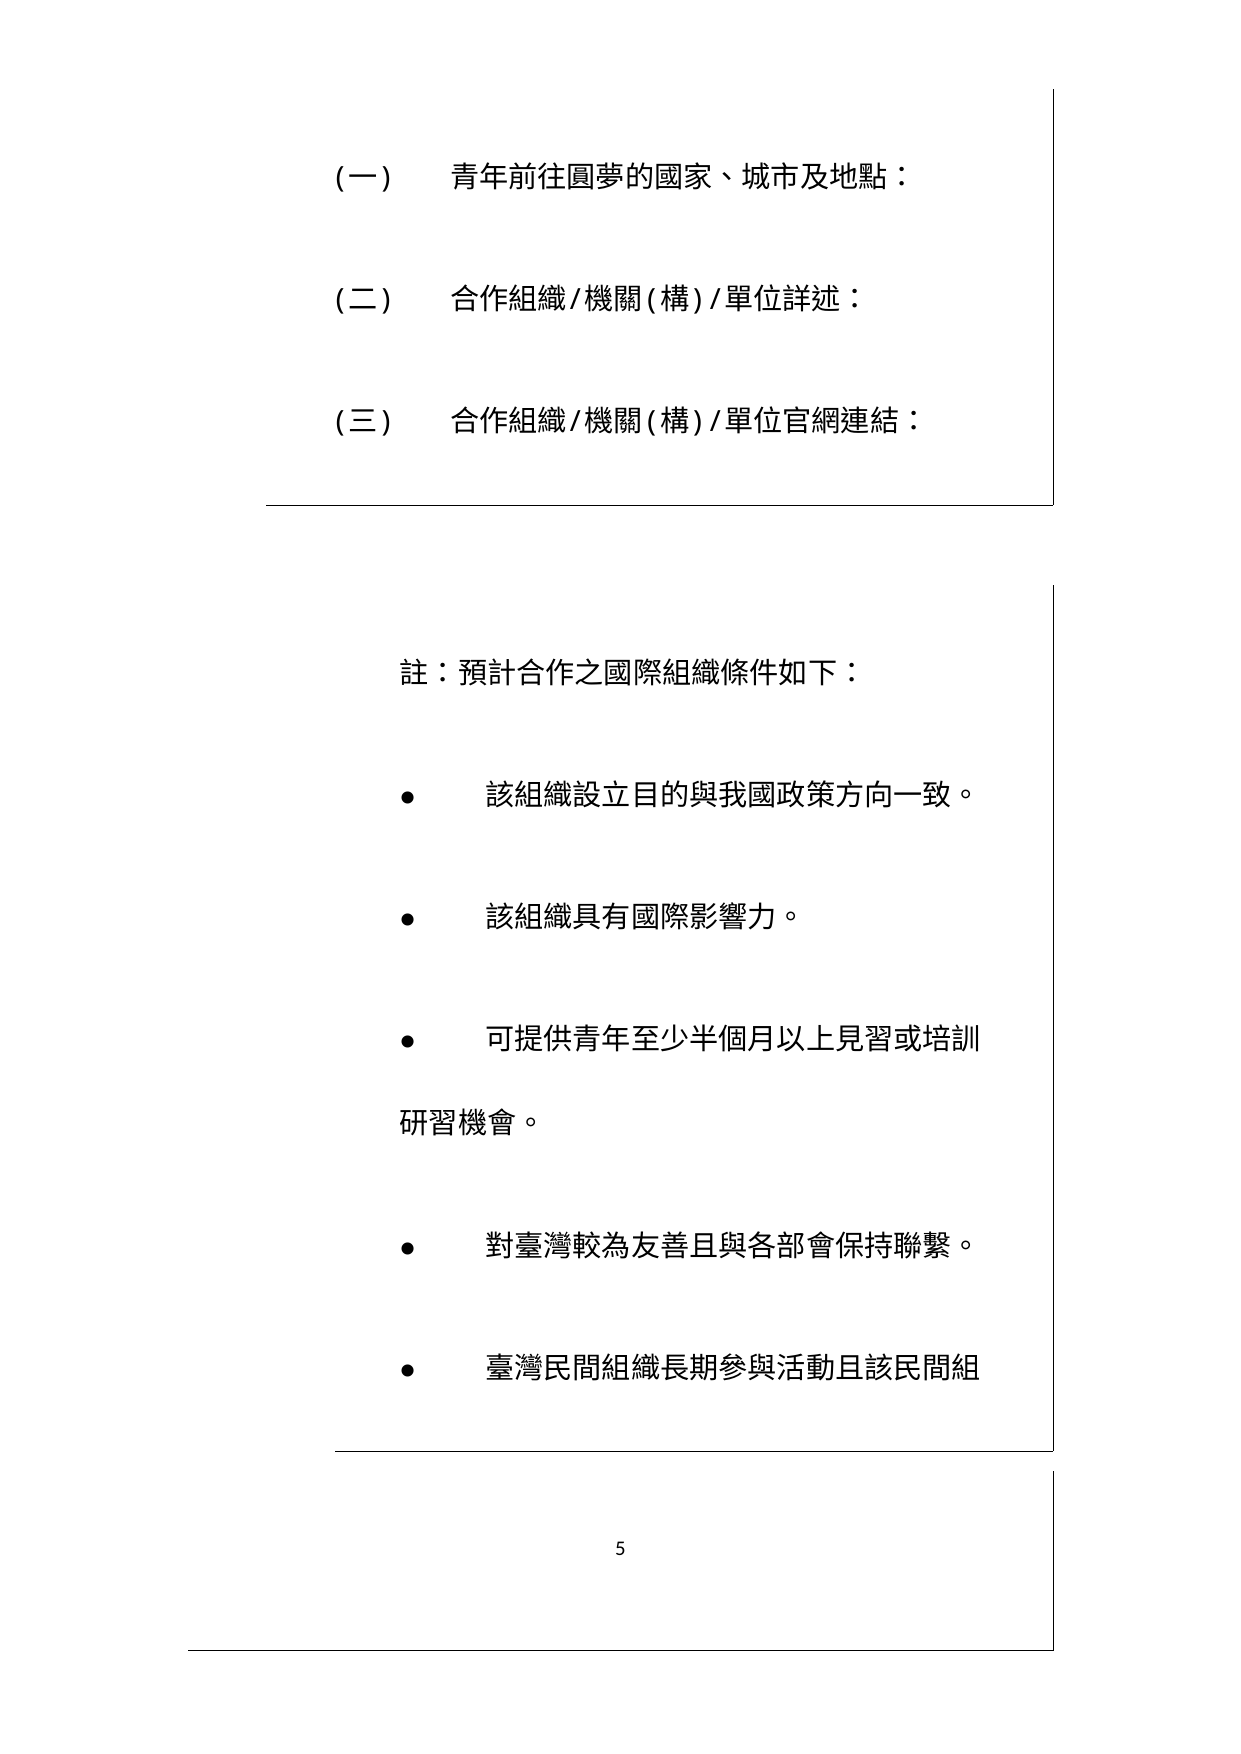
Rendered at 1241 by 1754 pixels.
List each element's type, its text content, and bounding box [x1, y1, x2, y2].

list 該組織設立目的與我國政策方向一致。 [335, 707, 1053, 814]
list 該組織具有國際影響力。 [335, 829, 1053, 936]
list 對臺灣較為友善且與各部會保持聯繫。 [335, 1158, 1053, 1264]
list 青年前往圓夢的國家、城市及地點： [266, 89, 1053, 196]
list 臺灣民間組織長期參與活動且該民間組 [335, 1280, 1053, 1451]
text 註：預計合作之國際組織條件如下： [335, 585, 1053, 692]
list 合作組織/機關(構)/單位詳述： [266, 211, 1053, 318]
list 可提供青年至少半個月以上見習或培訓研習機會。 [335, 951, 1053, 1142]
list 合作組織/機關(構)/單位官網連結： [266, 333, 1053, 505]
